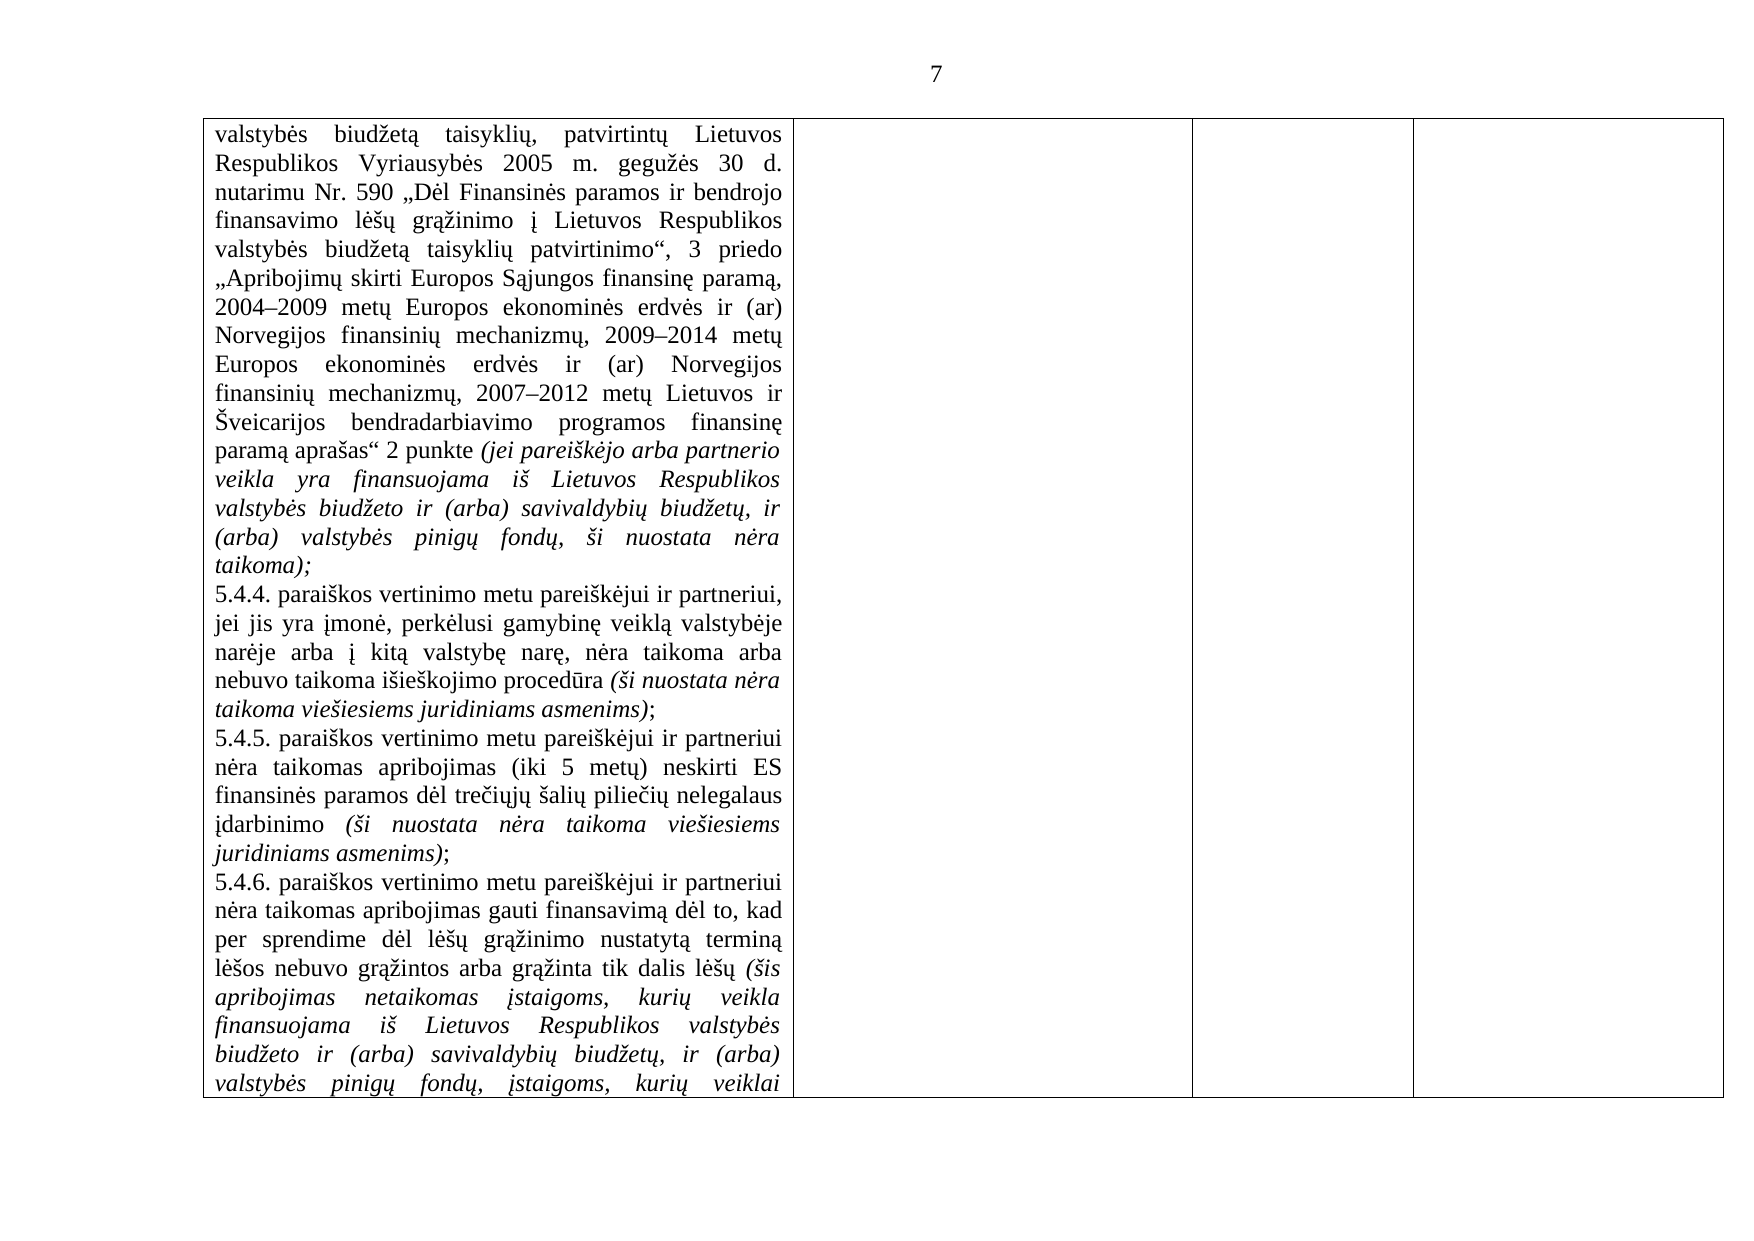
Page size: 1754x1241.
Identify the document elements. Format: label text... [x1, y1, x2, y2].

table_cell [794, 119, 1192, 1097]
table_cell [1193, 119, 1413, 1097]
table_cell valstybės biudžetą taisyklių, patvirtintų Lietuvos Respublikos Vyriausybės 2005 m. gegužės 30 d. nutarimu Nr. 590 „Dėl Finansinės paramos ir bendrojo finansavimo lėšų grąžinimo į Lietuvos Respublikos valstybės biudžetą taisyklių patvirtinimo“, 3 priedo „Apribojimų skirti Europos Sąjungos finansinę paramą, 2004–2009 metų Europos ekonominės erdvės ir (ar) Norvegijos finansinių mechanizmų, 2009–2014 metų Europos ekonominės erdvės ir (ar) Norvegijos finansinių mechanizmų, 2007–2012 metų Lietuvos ir Šveicarijos bendradarbiavimo programos finansinę paramą aprašas“ 2 punkte (jei pareiškėjo arba partnerio veikla yra finansuojama iš Lietuvos Respublikos valstybės biudžeto ir (arba) savivaldybių biudžetų, ir (arba) valstybės pinigų fondų, ši nuostata nėra taikoma); 5.4.4. paraiškos vertinimo metu pareiškėjui ir partneriui, jei jis yra įmonė, perkėlusi gamybinę veiklą valstybėje narėje arba į kitą valstybę narę, nėra taikoma arba nebuvo taikoma išieškojimo procedūra (ši nuostata nėra taikoma viešiesiems juridiniams asmenims); 5.4.5. paraiškos vertinimo metu pareiškėjui ir partneriui nėra taikomas apribojimas (iki 5 metų) neskirti ES finansinės paramos dėl trečiųjų šalių piliečių nelegalaus įdarbinimo (ši nuostata nėra taikoma viešiesiems juridiniams asmenims); 5.4.6. paraiškos vertinimo metu pareiškėjui ir partneriui nėra taikomas apribojimas gauti finansavimą dėl to, kad per sprendime dėl lėšų grąžinimo nustatytą terminą lėšos nebuvo grąžintos arba grąžinta tik dalis lėšų (šis apribojimas netaikomas įstaigoms, kurių veikla finansuojama iš Lietuvos Respublikos valstybės biudžeto ir (arba) savivaldybių biudžetų, ir (arba) valstybės pinigų fondų, įstaigoms, kurių veiklai [204, 119, 793, 1097]
table_cell [1414, 119, 1723, 1097]
